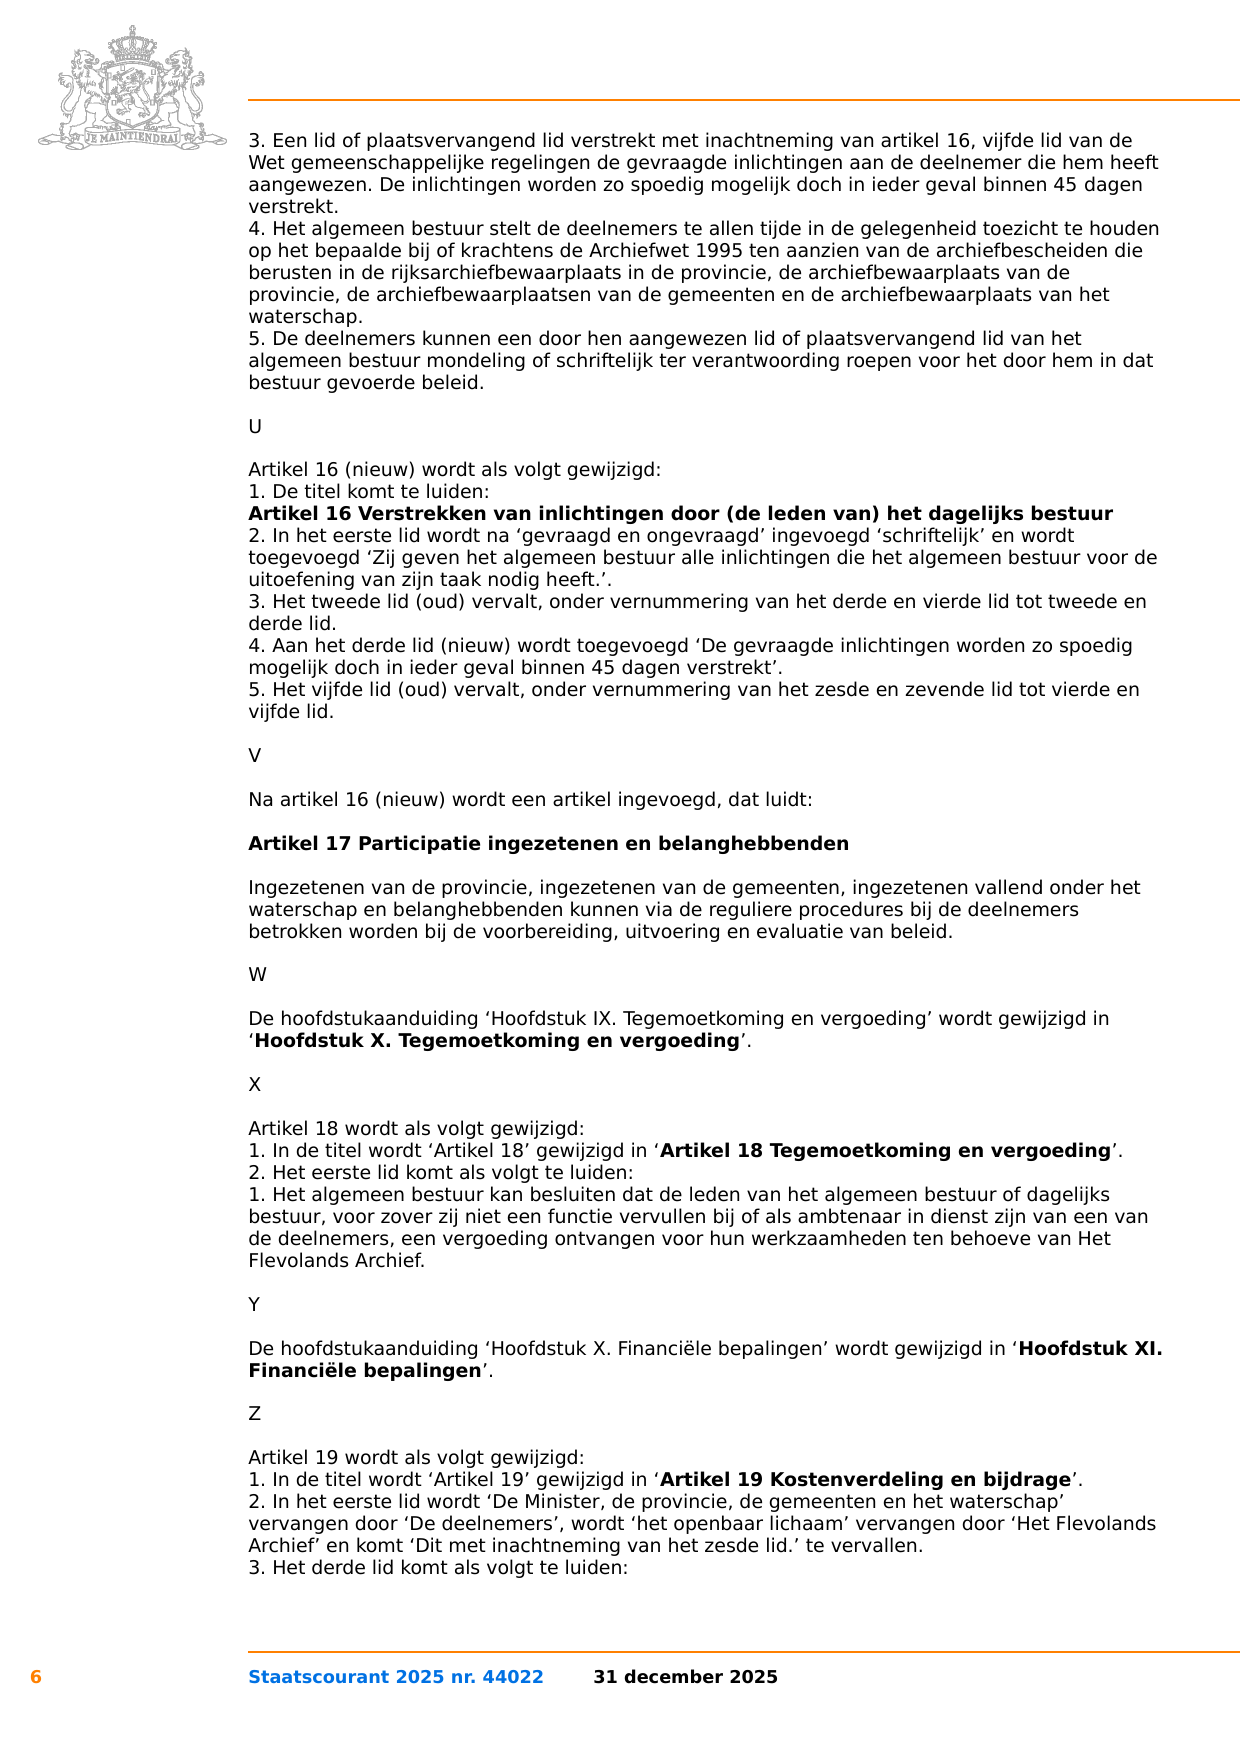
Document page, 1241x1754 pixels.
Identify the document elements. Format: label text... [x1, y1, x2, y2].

text Artikel 19 wordt als volgt gewijzigd: [248, 1447, 1163, 1469]
text 1. In de titel wordt ‘Artikel 18’ gewijzigd in ‘Artikel 18 Tegemoetkoming en vergoeding’. [248, 1140, 1163, 1162]
text Na artikel 16 (nieuw) wordt een artikel ingevoegd, dat luidt: [248, 789, 1163, 811]
text W [248, 964, 1163, 986]
text 1. De titel komt te luiden: [248, 481, 1163, 503]
text 1. In de titel wordt ‘Artikel 19’ gewijzigd in ‘Artikel 19 Kostenverdeling en bijdrage’. [248, 1469, 1163, 1491]
text 3. Het tweede lid (oud) vervalt, onder vernummering van het derde en vierde lid tot tweede en derde lid. [248, 591, 1163, 635]
text V [248, 745, 1163, 767]
text Artikel 17 Participatie ingezetenen en belanghebbenden [248, 833, 1163, 855]
text 1. Het algemeen bestuur kan besluiten dat de leden van het algemeen bestuur of dagelijks bestuur, voor zover zij niet een functie vervullen bij of als ambtenaar in dienst zijn van een van de deelnemers, een vergoeding ontvangen voor hun werkzaamheden ten behoeve van Het Flevolands Archief. [248, 1184, 1163, 1272]
text Y [248, 1294, 1163, 1316]
text 4. Het algemeen bestuur stelt de deelnemers te allen tijde in de gelegenheid toezicht te houden op het bepaalde bij of krachtens de Archiefwet 1995 ten aanzien van de archiefbescheiden die berusten in de rijksarchiefbewaarplaats in de provincie, de archiefbewaarplaats van de provincie, de archiefbewaarplaatsen van de gemeenten en de archiefbewaarplaats van het waterschap. [248, 218, 1163, 328]
text 2. Het eerste lid komt als volgt te luiden: [248, 1162, 1163, 1184]
text De hoofdstukaanduiding ‘Hoofdstuk X. Financiële bepalingen’ wordt gewijzigd in ‘Hoofdstuk XI. Financiële bepalingen’. [248, 1337, 1163, 1381]
text Artikel 16 Verstrekken van inlichtingen door (de leden van) het dagelijks bestuur [248, 503, 1163, 525]
text 3. Het derde lid komt als volgt te luiden: [248, 1557, 1163, 1579]
text U [248, 416, 1163, 437]
text X [248, 1074, 1163, 1096]
text 5. De deelnemers kunnen een door hen aangewezen lid of plaatsvervangend lid van het algemeen bestuur mondeling of schriftelijk ter verantwoording roepen voor het door hem in dat bestuur gevoerde beleid. [248, 328, 1163, 394]
text 2. In het eerste lid wordt ‘De Minister, de provincie, de gemeenten en het waterschap’ vervangen door ‘De deelnemers’, wordt ‘het openbaar lichaam’ vervangen door ‘Het Flevolands Archief’ en komt ‘Dit met inachtneming van het zesde lid.’ te vervallen. [248, 1491, 1163, 1557]
text 4. Aan het derde lid (nieuw) wordt toegevoegd ‘De gevraagde inlichtingen worden zo spoedig mogelijk doch in ieder geval binnen 45 dagen verstrekt’. [248, 635, 1163, 679]
text 5. Het vijfde lid (oud) vervalt, onder vernummering van het zesde en zevende lid tot vierde en vijfde lid. [248, 679, 1163, 723]
text Artikel 18 wordt als volgt gewijzigd: [248, 1118, 1163, 1140]
text Artikel 16 (nieuw) wordt als volgt gewijzigd: [248, 459, 1163, 481]
text Ingezetenen van de provincie, ingezetenen van de gemeenten, ingezetenen vallend onder het waterschap en belanghebbenden kunnen via de reguliere procedures bij de deelnemers betrokken worden bij de voorbereiding, uitvoering en evaluatie van beleid. [248, 877, 1163, 942]
text Z [248, 1403, 1163, 1425]
text 3. Een lid of plaatsvervangend lid verstrekt met inachtneming van artikel 16, vijfde lid van de Wet gemeenschappelijke regelingen de gevraagde inlichtingen aan de deelnemer die hem heeft aangewezen. De inlichtingen worden zo spoedig mogelijk doch in ieder geval binnen 45 dagen verstrekt. [248, 130, 1163, 218]
text 2. In het eerste lid wordt na ‘gevraagd en ongevraagd’ ingevoegd ‘schriftelijk’ en wordt toegevoegd ‘Zij geven het algemeen bestuur alle inlichtingen die het algemeen bestuur voor de uitoefening van zijn taak nodig heeft.’. [248, 525, 1163, 591]
text De hoofdstukaanduiding ‘Hoofdstuk IX. Tegemoetkoming en vergoeding’ wordt gewijzigd in ‘Hoofdstuk X. Tegemoetkoming en vergoeding’. [248, 1008, 1163, 1052]
picture [38, 25, 227, 150]
